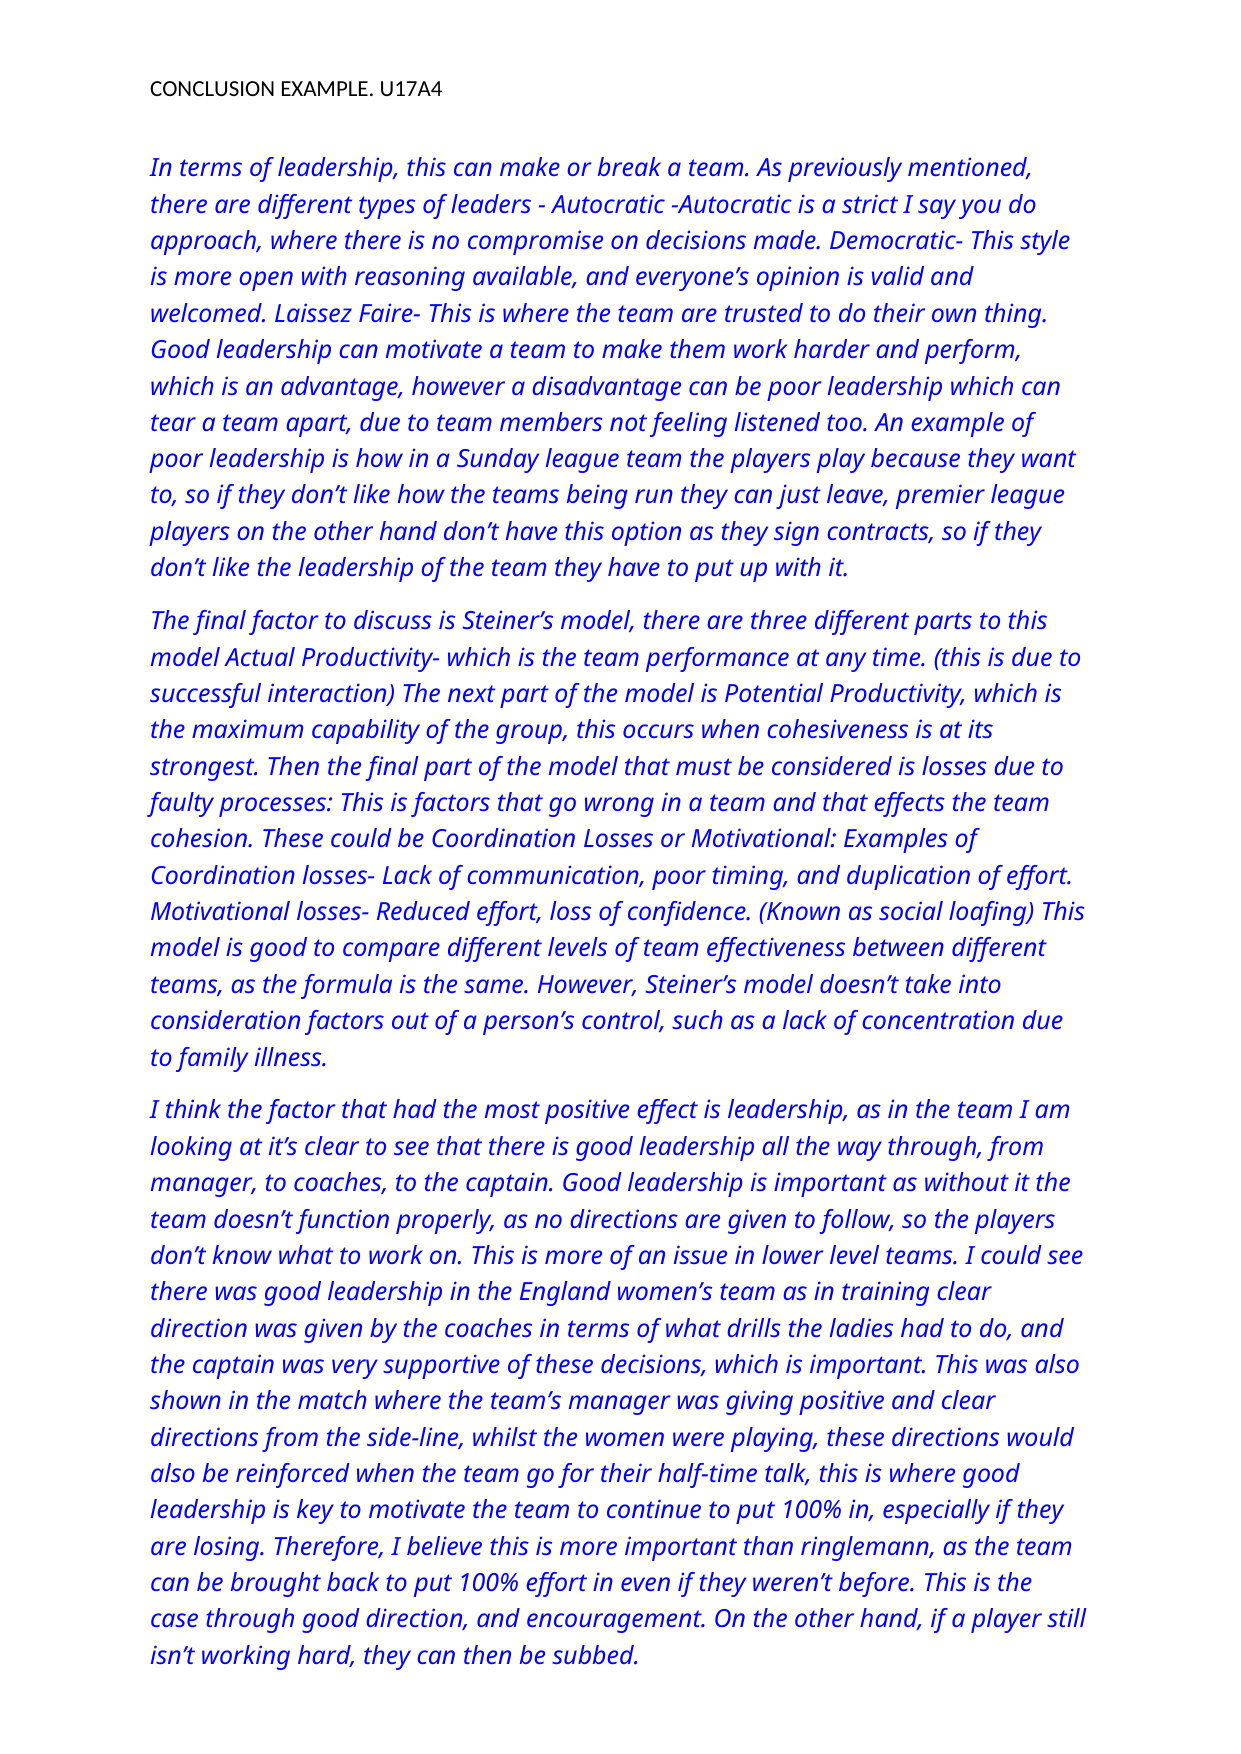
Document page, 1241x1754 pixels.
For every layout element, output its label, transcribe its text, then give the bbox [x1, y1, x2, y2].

text The final factor to discuss is Steiner’s model, there are three different parts to this model Actual Productivity- which is the team performance at any time. (this is due to successful interaction) The next part of the model is Potential Productivity, which is the maximum capability of the group, this occurs when cohesiveness is at its strongest. Then the final part of the model that must be considered is losses due to faulty processes: This is factors that go wrong in a team and that effects the team cohesion. These could be Coordination Losses or Motivational: Examples of Coordination losses- Lack of communication, poor timing, and duplication of effort. Motivational losses- Reduced effort, loss of confidence. (Known as social loafing) This model is good to compare different levels of team effectiveness between different teams, as the formula is the same. However, Steiner’s model doesn’t take into consideration factors out of a person’s control, such as a lack of concentration due to family illness. [150, 603, 1090, 1073]
text I think the factor that had the most positive effect is leadership, as in the team I am looking at it’s clear to see that there is good leadership all the way through, from manager, to coaches, to the captain. Good leadership is important as without it the team doesn’t function properly, as no directions are given to follow, so the players don’t know what to work on. This is more of an issue in lower level teams. I could see there was good leadership in the England women’s team as in training clear direction was given by the coaches in terms of what drills the ladies had to do, and the captain was very supportive of these decisions, which is important. This was also shown in the match where the team’s manager was giving positive and clear directions from the side-line, whilst the women were playing, these directions would also be reinforced when the team go for their half-time talk, this is where good leadership is key to motivate the team to continue to put 100% in, especially if they are losing. Therefore, I believe this is more important than ringlemann, as the team can be brought back to put 100% effort in even if they weren’t before. This is the case through good direction, and encouragement. On the other hand, if a player still isn’t working hard, they can then be subbed. [150, 1092, 1090, 1672]
text In terms of leadership, this can make or break a team. As previously mentioned, there are different types of leaders - Autocratic -Autocratic is a strict I say you do approach, where there is no compromise on decisions made. Democratic- This style is more open with reasoning available, and everyone’s opinion is valid and welcomed. Laissez Faire- This is where the team are trusted to do their own thing. Good leadership can motivate a team to make them work harder and perform, which is an advantage, however a disadvantage can be poor leadership which can tear a team apart, due to team members not feeling listened too. An example of poor leadership is how in a Sunday league team the players play because they want to, so if they don’t like how the teams being run they can just leave, premier league players on the other hand don’t have this option as they sign contracts, so if they don’t like the leadership of the team they have to put up with it. [150, 150, 1090, 584]
